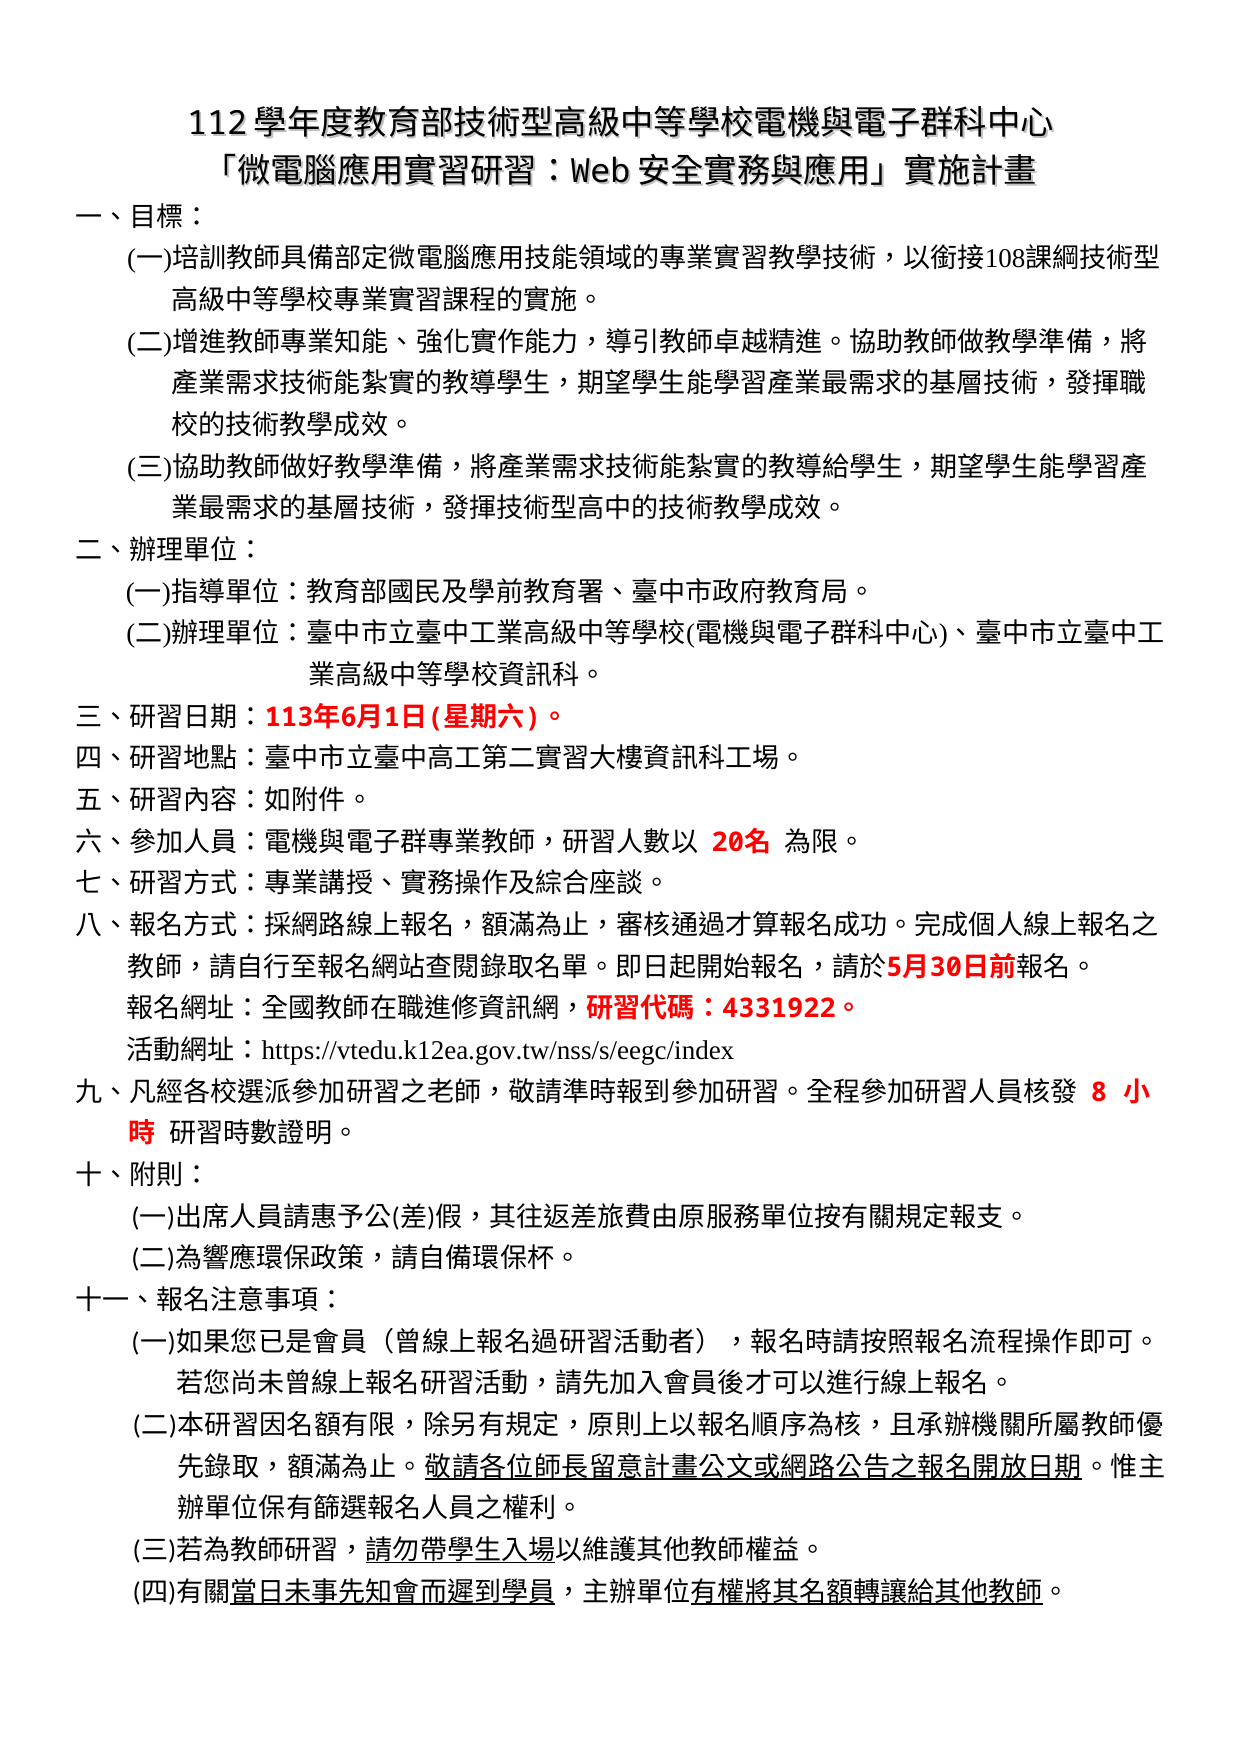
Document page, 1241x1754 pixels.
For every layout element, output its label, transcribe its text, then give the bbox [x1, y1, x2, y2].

text 七、研習方式：專業講授、實務操作及綜合座談。 [75, 859, 1165, 901]
text (二)增進教師專業知能、強化實作能力，導引教師卓越精進。協助教師做教學準備，將產業需求技術能紮實的教導學生，期望學生能學習產業最需求的基層技術，發揮職校的技術教學成效。 [127, 318, 1165, 443]
text 十、附則： [75, 1151, 1165, 1193]
text (二)辦理單位：臺中市立臺中工業高級中等學校(電機與電子群科中心)、臺中市立臺中工業高級中等學校資訊科。 [126, 609, 1165, 693]
text 二、辦理單位： [75, 526, 1165, 568]
text (四)有關當日未事先知會而遲到學員，主辦單位有權將其名額轉讓給其他教師。 [132, 1568, 1165, 1609]
text 活動網址：https://vtedu.k12ea.gov.tw/nss/s/eegc/index [126, 1026, 1165, 1068]
text 四、研習地點：臺中市立臺中高工第二實習大樓資訊科工埸。 [75, 734, 1165, 776]
text 九、凡經各校選派參加研習之老師，敬請準時報到參加研習。全程參加研習人員核發 8 小時 研習時數證明。 [75, 1068, 1165, 1151]
text 112學年度教育部技術型高級中等學校電機與電子群科中心 [75, 96, 1165, 144]
text 五、研習內容：如附件。 [75, 776, 1165, 818]
text (一)指導單位：教育部國民及學前教育署、臺中市政府教育局。 [126, 568, 1165, 609]
text (一)出席人員請惠予公(差)假，其往返差旅費由原服務單位按有關規定報支。 [131, 1193, 1165, 1234]
text 報名網址：全國教師在職進修資訊網，研習代碼：4331922。 [126, 984, 1165, 1026]
text (一)如果您已是會員（曾線上報名過研習活動者），報名時請按照報名流程操作即可。若您尚未曾線上報名研習活動，請先加入會員後才可以進行線上報名。 [131, 1318, 1165, 1401]
text 六、參加人員：電機與電子群專業教師，研習人數以 20名 為限。 [75, 818, 1165, 859]
text 三、研習日期：113年6月1日(星期六)。 [75, 693, 1165, 734]
text 十一、報名注意事項： [75, 1276, 1165, 1318]
text 「微電腦應用實習研習：Web安全實務與應用」實施計畫 [75, 144, 1165, 193]
text (一)培訓教師具備部定微電腦應用技能領域的專業實習教學技術，以銜接108課綱技術型高級中等學校專業實習課程的實施。 [127, 234, 1165, 318]
text (三)協助教師做好教學準備，將產業需求技術能紮實的教導給學生，期望學生能學習產業最需求的基層技術，發揮技術型高中的技術教學成效。 [127, 443, 1165, 526]
text (二)為響應環保政策，請自備環保杯。 [131, 1234, 1165, 1276]
text 八、報名方式：採網路線上報名，額滿為止，審核通過才算報名成功。完成個人線上報名之教師，請自行至報名網站查閱錄取名單。即日起開始報名，請於5月30日前報名。 [75, 901, 1165, 984]
text 一、目標： [75, 193, 1165, 234]
text (三)若為教師研習，請勿帶學生入場以維護其他教師權益。 [132, 1526, 1165, 1568]
text (二)本研習因名額有限，除另有規定，原則上以報名順序為核，且承辦機關所屬教師優先錄取，額滿為止。敬請各位師長留意計畫公文或網路公告之報名開放日期。惟主辦單位保有篩選報名人員之權利。 [132, 1401, 1165, 1526]
